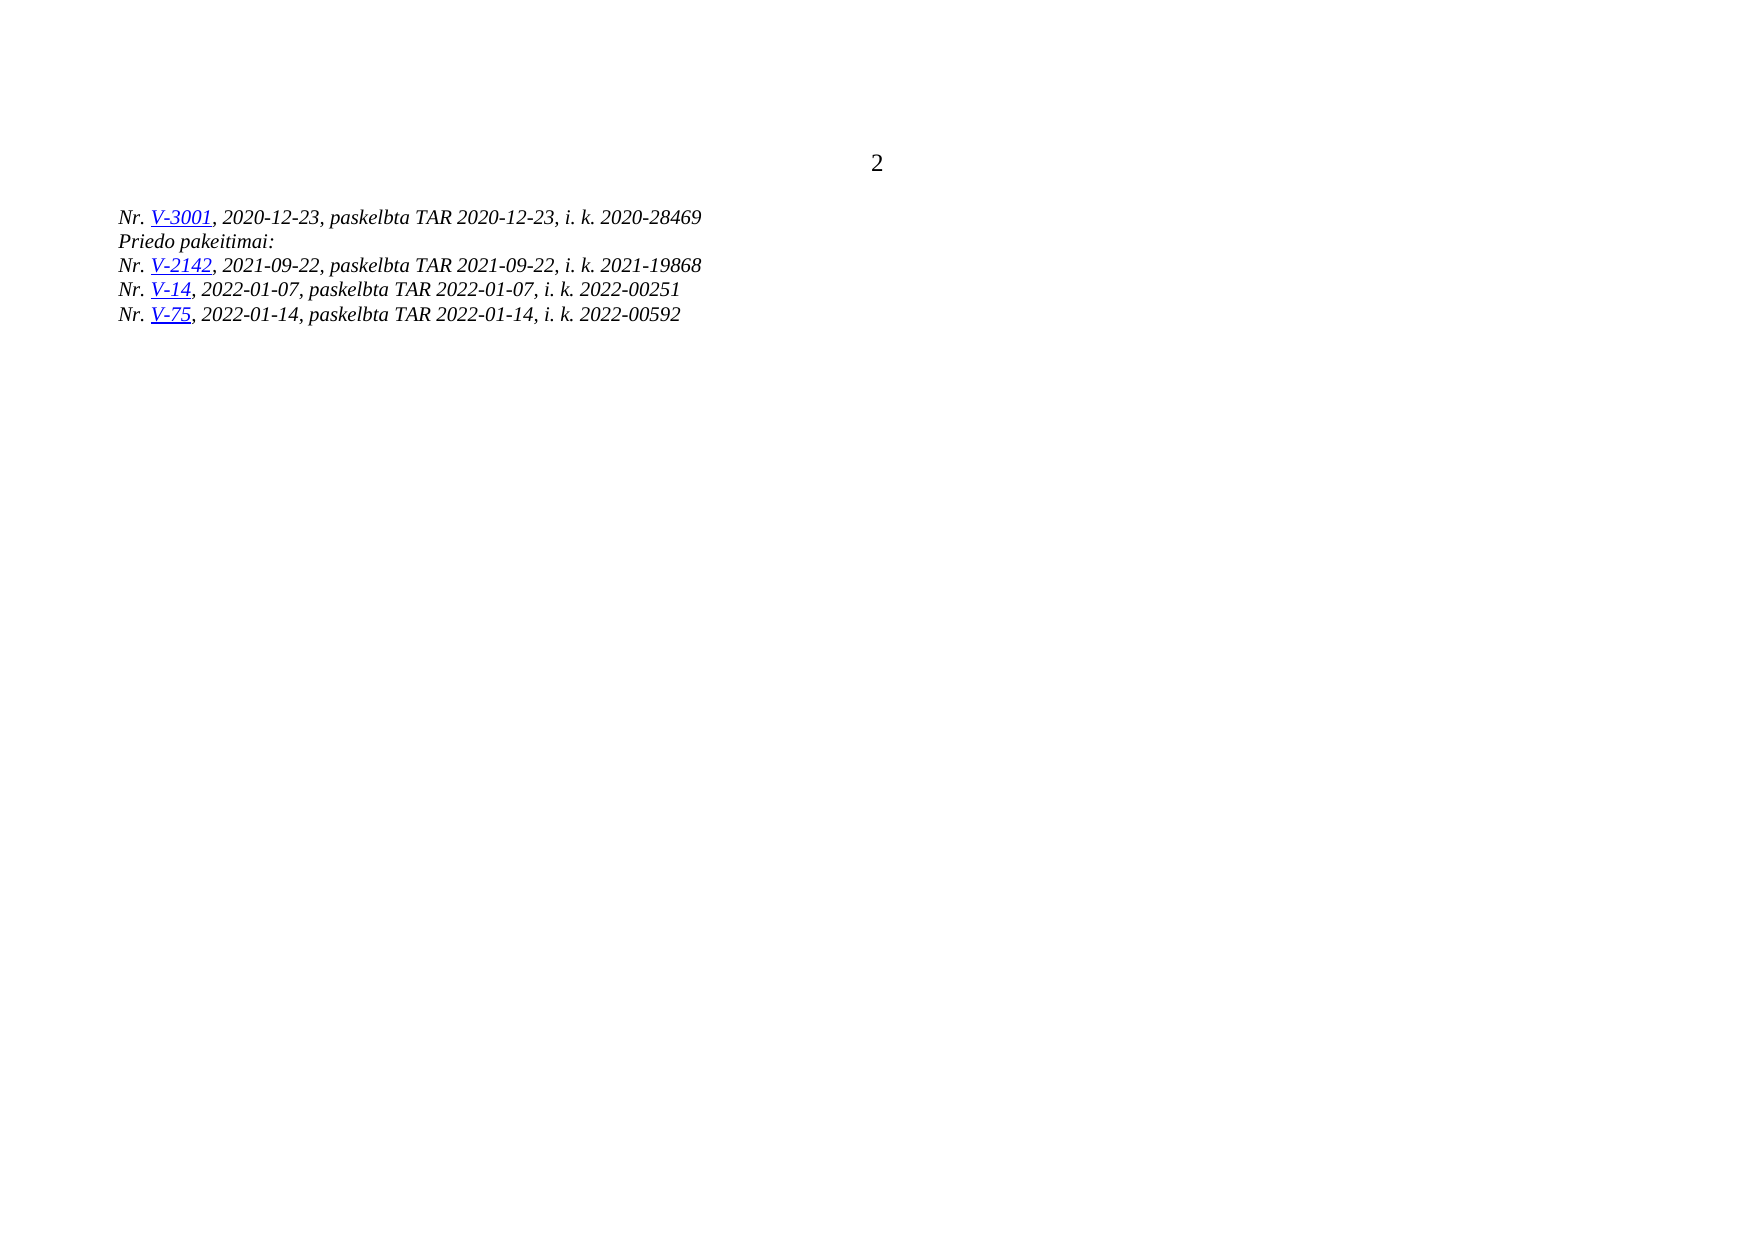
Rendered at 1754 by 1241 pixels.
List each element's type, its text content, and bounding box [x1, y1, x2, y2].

text Nr. V-14, 2022-01-07, paskelbta TAR 2022-01-07, i. k. 2022-00251 [118, 277, 1636, 301]
text Priedo pakeitimai: [118, 229, 1636, 253]
text Nr. V-75, 2022-01-14, paskelbta TAR 2022-01-14, i. k. 2022-00592 [118, 301, 1636, 326]
text Nr. V-3001, 2020-12-23, paskelbta TAR 2020-12-23, i. k. 2020-28469 [118, 205, 1636, 229]
text Nr. V-2142, 2021-09-22, paskelbta TAR 2021-09-22, i. k. 2021-19868 [118, 253, 1636, 277]
